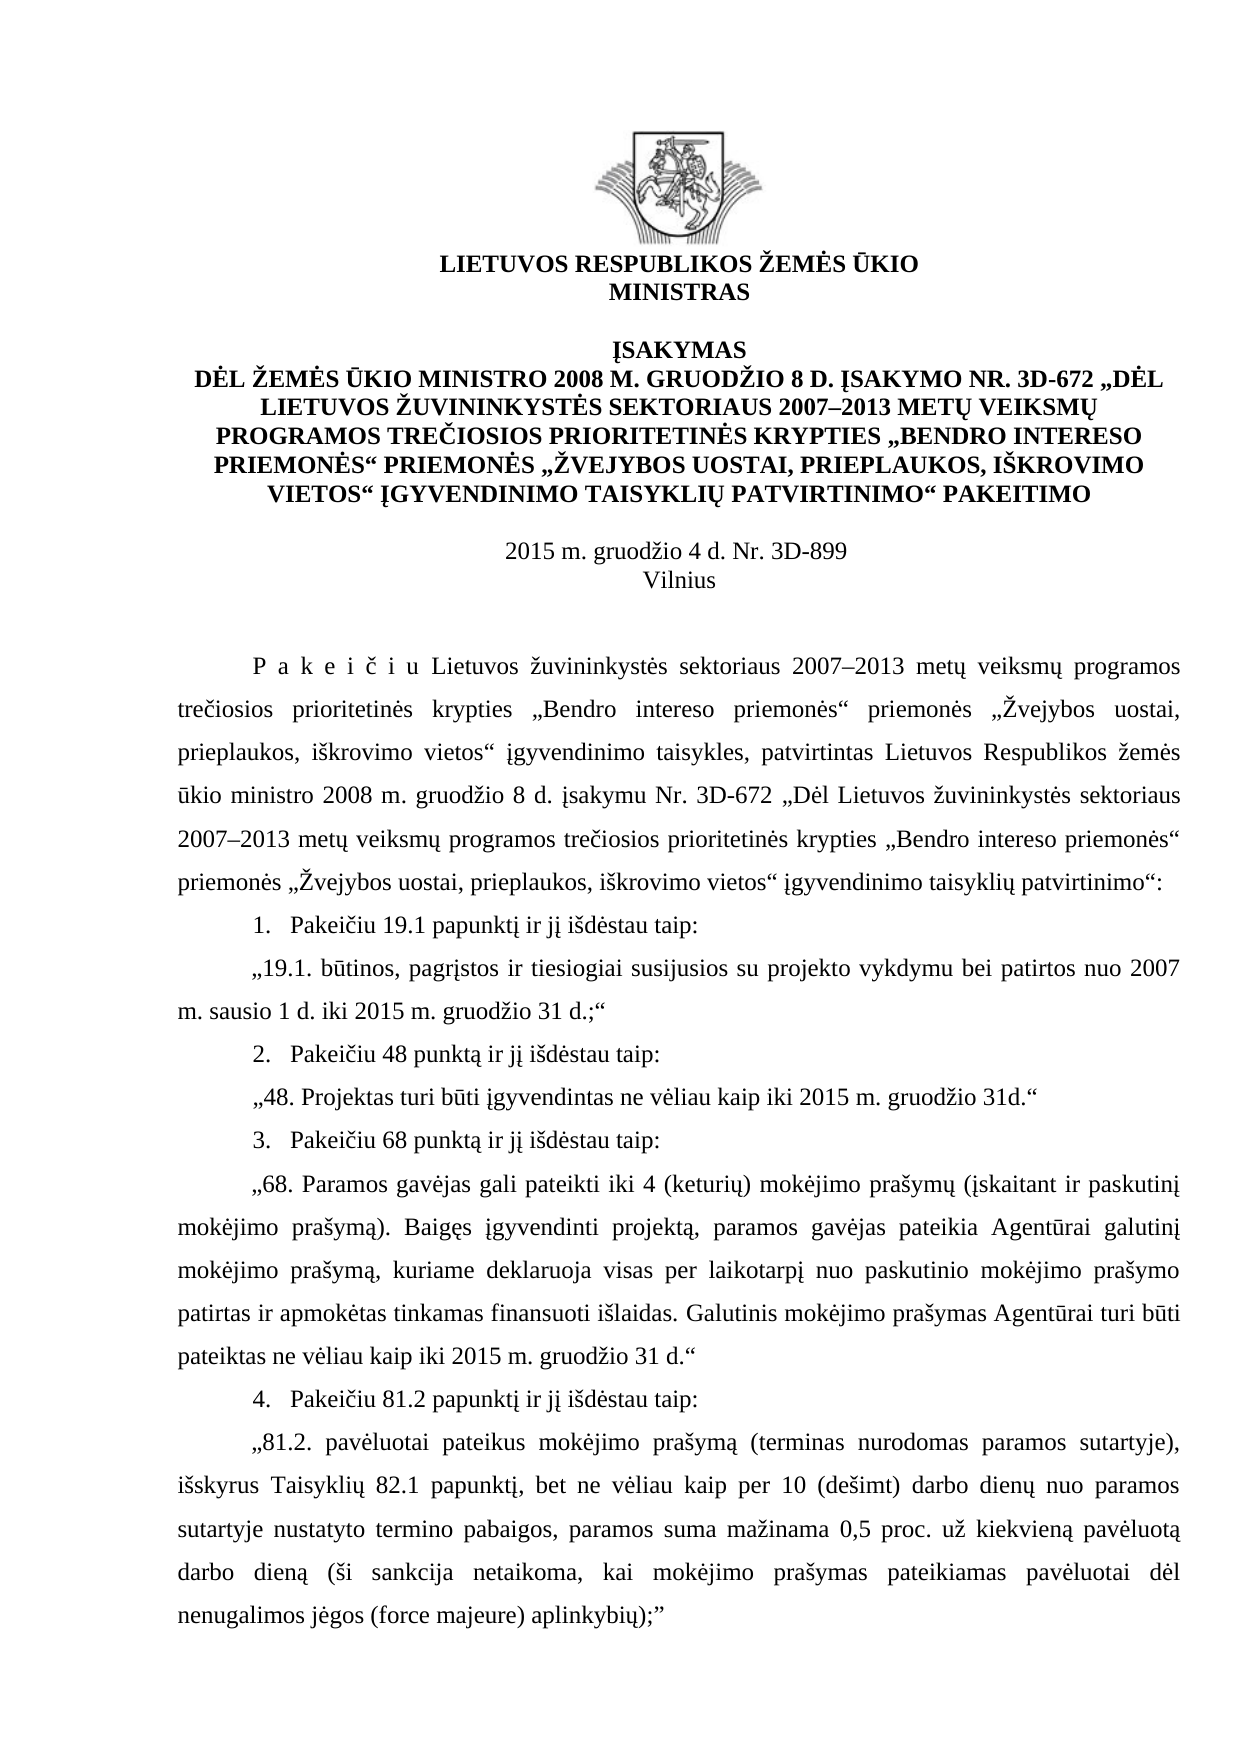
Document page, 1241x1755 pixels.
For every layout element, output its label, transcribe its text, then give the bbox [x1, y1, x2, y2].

text 4. Pakeičiu 81.2 papunktį ir jį išdėstau taip: [252, 1384, 1181, 1413]
text „68. Paramos gavėjas gali pateikti iki 4 (keturių) mokėjimo prašymų (įskaitant ir paskutinį mokėjimo prašymą). Baigęs įgyvendinti projektą, paramos gavėjas pateikia Agentūrai galutinį mokėjimo prašymą, kuriame deklaruoja visas per laikotarpį nuo paskutinio mokėjimo prašymo patirtas ir apmokėtas tinkamas finansuoti išlaidas. Galutinis mokėjimo prašymas Agentūrai turi būti pateiktas ne vėliau kaip iki 2015 m. gruodžio 31 d.“ [177, 1169, 1181, 1370]
text P a k e i č i u Lietuvos žuvininkystės sektoriaus 2007–2013 metų veiksmų programos trečiosios prioritetinės krypties „Bendro intereso priemonės“ priemonės „Žvejybos uostai, prieplaukos, iškrovimo vietos“ įgyvendinimo taisykles, patvirtintas Lietuvos Respublikos žemės ūkio ministro 2008 m. gruodžio 8 d. įsakymu Nr. 3D-672 „Dėl Lietuvos žuvininkystės sektoriaus 2007–2013 metų veiksmų programos trečiosios prioritetinės krypties „Bendro intereso priemonės“ priemonės „Žvejybos uostai, prieplaukos, iškrovimo vietos“ įgyvendinimo taisyklių patvirtinimo“: [177, 651, 1181, 896]
text 2015 m. gruodžio 4 d. Nr. 3D-899 [177, 536, 1181, 565]
text 1. Pakeičiu 19.1 papunktį ir jį išdėstau taip: [252, 910, 1181, 939]
text MINISTRAS [177, 277, 1181, 306]
text „48. Projektas turi būti įgyvendintas ne vėliau kaip iki 2015 m. gruodžio 31d.“ [177, 1082, 1181, 1111]
text ĮSAKYMAS [177, 335, 1181, 364]
text „81.2. pavėluotai pateikus mokėjimo prašymą (terminas nurodomas paramos sutartyje), išskyrus Taisyklių 82.1 papunktį, bet ne vėliau kaip per 10 (dešimt) darbo dienų nuo paramos sutartyje nustatyto termino pabaigos, paramos suma mažinama 0,5 proc. už kiekvieną pavėluotą darbo dieną (ši sankcija netaikoma, kai mokėjimo prašymas pateikiamas pavėluotai dėl nenugalimos jėgos (force majeure) aplinkybių);” [177, 1427, 1181, 1629]
text LIETUVOS RESPUBLIKOS ŽEMĖS ŪKIO [177, 249, 1181, 277]
text 2. Pakeičiu 48 punktą ir jį išdėstau taip: [252, 1039, 1181, 1068]
text DĖL ŽEMĖS ŪKIO MINISTRO 2008 M. GRUODŽIO 8 D. ĮSAKYMO NR. 3D-672 „DĖL LIETUVOS ŽUVININKYSTĖS SEKTORIAUS 2007–2013 METŲ VEIKSMŲ PROGRAMOS TREČIOSIOS PRIORITETINĖS KRYPTIES „BENDRO INTERESO PRIEMONĖS“ PRIEMONĖS „ŽVEJYBOS UOSTAI, PRIEPLAUKOS, IŠKROVIMO VIETOS“ ĮGYVENDINIMO TAISYKLIŲ PATVIRTINIMO“ PAKEITIMO [177, 364, 1181, 507]
text „19.1. būtinos, pagrįstos ir tiesiogiai susijusios su projekto vykdymu bei patirtos nuo 2007 m. sausio 1 d. iki 2015 m. gruodžio 31 d.;“ [177, 953, 1181, 1025]
text 3. Pakeičiu 68 punktą ir jį išdėstau taip: [252, 1126, 1181, 1154]
text Vilnius [177, 565, 1181, 594]
